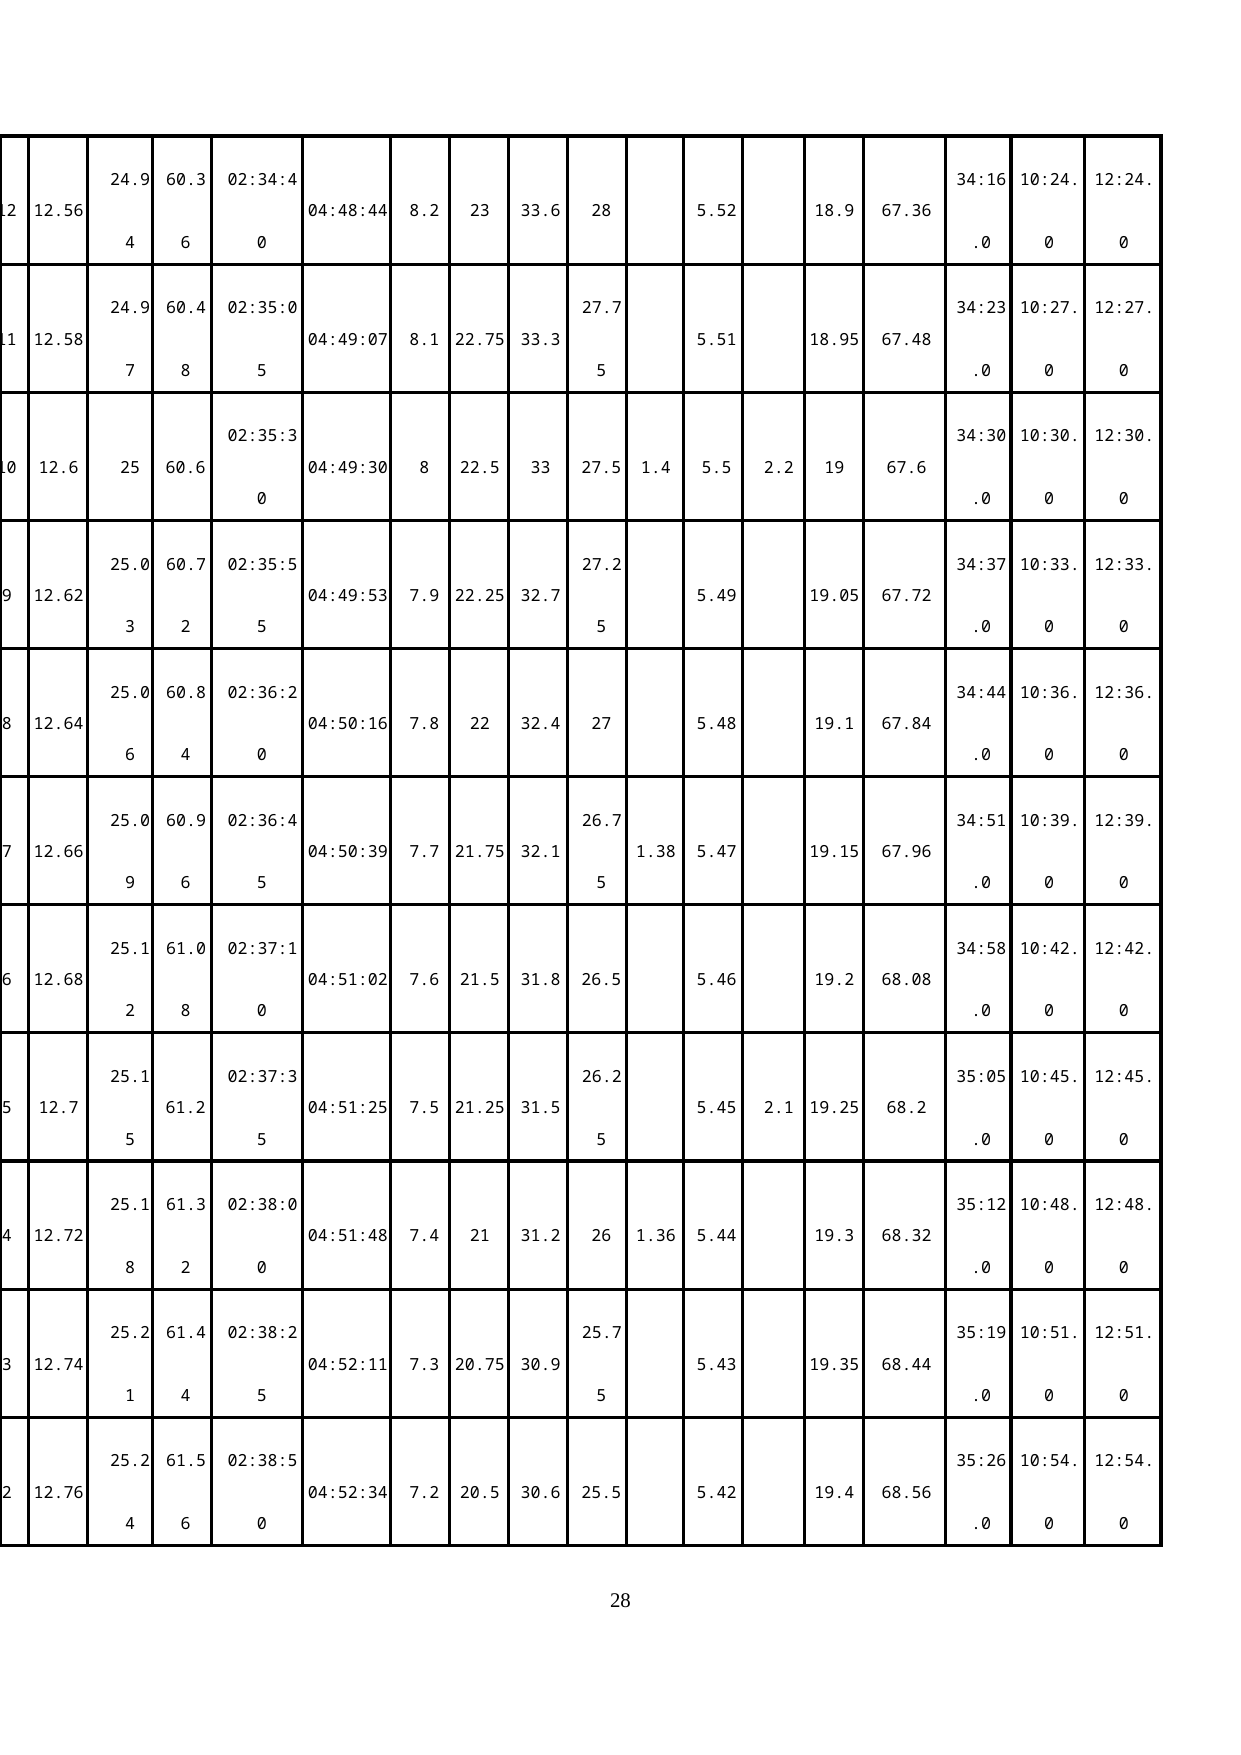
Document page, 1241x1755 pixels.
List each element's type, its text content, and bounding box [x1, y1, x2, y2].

table_cell 04:48:44 [304, 138, 389, 262]
table_cell 60.36 [154, 138, 210, 262]
table_cell 61.32 [154, 1163, 210, 1287]
table_cell 22.75 [451, 266, 507, 391]
table_cell 18.95 [806, 266, 862, 391]
table_cell 5.47 [685, 778, 741, 903]
table_cell 7.8 [392, 650, 448, 775]
table_cell 19.3 [806, 1163, 862, 1287]
table_cell 10:30.0 [1013, 394, 1083, 519]
table_cell 33.3 [510, 266, 566, 391]
table_cell 2.1 [744, 1034, 803, 1159]
table_cell 28 [569, 138, 625, 262]
table_cell 34:16.0 [947, 138, 1009, 262]
table_cell 8 [392, 394, 448, 519]
table_cell 68.32 [865, 1163, 944, 1287]
table_cell 12.56 [30, 138, 86, 262]
table_cell 60.48 [154, 266, 210, 391]
table_cell 04:49:53 [304, 522, 389, 647]
table_cell 8.2 [392, 138, 448, 262]
table_cell 35:12.0 [947, 1163, 1009, 1287]
table_cell 04:51:48 [304, 1163, 389, 1287]
table_cell 61.08 [154, 906, 210, 1031]
table_cell 02:38:00 [213, 1163, 301, 1287]
table_cell 02:37:35 [213, 1034, 301, 1159]
table_cell 12:39.0 [1086, 778, 1159, 903]
table_cell 27.25 [569, 522, 625, 647]
table_cell 33.6 [510, 138, 566, 262]
table_cell 34:30.0 [947, 394, 1009, 519]
table_cell [628, 138, 682, 262]
table_cell 04:49:07 [304, 266, 389, 391]
table_cell 26.25 [569, 1034, 625, 1159]
table_cell 02:38:50 [213, 1419, 301, 1544]
table_cell 12.74 [30, 1291, 86, 1416]
table_cell 31.2 [510, 1163, 566, 1287]
table_cell [628, 650, 682, 775]
table_cell 1.36 [628, 1163, 682, 1287]
table_cell 12.72 [30, 1163, 86, 1287]
table_cell 21.25 [451, 1034, 507, 1159]
table_cell 02:35:55 [213, 522, 301, 647]
table_cell 12 [2, 138, 27, 262]
table_cell 60.96 [154, 778, 210, 903]
table_cell 60.6 [154, 394, 210, 519]
table_cell 68.44 [865, 1291, 944, 1416]
table_cell [628, 522, 682, 647]
table_cell 10:54.0 [1013, 1419, 1083, 1544]
table_cell 25.09 [89, 778, 151, 903]
table_cell 9 [2, 522, 27, 647]
table_cell 25.03 [89, 522, 151, 647]
table_cell 61.2 [154, 1034, 210, 1159]
table_cell 12:24.0 [1086, 138, 1159, 262]
table_cell 10 [2, 394, 27, 519]
table_cell 7.2 [392, 1419, 448, 1544]
table_cell [744, 266, 803, 391]
table_cell 12:36.0 [1086, 650, 1159, 775]
table_cell 68.56 [865, 1419, 944, 1544]
table_cell 02:37:10 [213, 906, 301, 1031]
table_cell [628, 1034, 682, 1159]
table_cell 12:33.0 [1086, 522, 1159, 647]
table_cell 5.46 [685, 906, 741, 1031]
table_cell 10:39.0 [1013, 778, 1083, 903]
table_cell 60.72 [154, 522, 210, 647]
table_cell 2.2 [744, 394, 803, 519]
table_cell 25.21 [89, 1291, 151, 1416]
table_cell 5.45 [685, 1034, 741, 1159]
table_cell 61.44 [154, 1291, 210, 1416]
table_cell 18.9 [806, 138, 862, 262]
table_cell 02:35:30 [213, 394, 301, 519]
table_cell 25.5 [569, 1419, 625, 1544]
table_cell 7.7 [392, 778, 448, 903]
table_cell 23 [451, 138, 507, 262]
table_cell 27 [569, 650, 625, 775]
table_cell 32.1 [510, 778, 566, 903]
table_cell 04:50:16 [304, 650, 389, 775]
table_cell 5.5 [685, 394, 741, 519]
table_cell 24.97 [89, 266, 151, 391]
table_cell 02:38:25 [213, 1291, 301, 1416]
table_cell 67.48 [865, 266, 944, 391]
table_cell 5 [2, 1034, 27, 1159]
table_cell 21.5 [451, 906, 507, 1031]
table_cell 26 [569, 1163, 625, 1287]
table_cell 25.18 [89, 1163, 151, 1287]
table_cell [628, 906, 682, 1031]
table_cell 19.15 [806, 778, 862, 903]
table_cell 5.52 [685, 138, 741, 262]
table_cell 10:48.0 [1013, 1163, 1083, 1287]
table_cell 04:51:02 [304, 906, 389, 1031]
table_cell 25.12 [89, 906, 151, 1031]
table_cell 8 [2, 650, 27, 775]
table_cell 10:51.0 [1013, 1291, 1083, 1416]
table_cell 7.5 [392, 1034, 448, 1159]
table_cell 7.6 [392, 906, 448, 1031]
table_cell 22.5 [451, 394, 507, 519]
table_cell 25.24 [89, 1419, 151, 1544]
table_cell [744, 778, 803, 903]
table_cell 10:27.0 [1013, 266, 1083, 391]
table_cell [628, 266, 682, 391]
table_cell 3 [2, 1291, 27, 1416]
table_cell 12:45.0 [1086, 1034, 1159, 1159]
table_cell 22.25 [451, 522, 507, 647]
table_cell 5.51 [685, 266, 741, 391]
table_cell 35:05.0 [947, 1034, 1009, 1159]
table_cell 31.5 [510, 1034, 566, 1159]
table_cell 22 [451, 650, 507, 775]
table_cell 11 [2, 266, 27, 391]
table_cell 12:42.0 [1086, 906, 1159, 1031]
table_cell 02:36:45 [213, 778, 301, 903]
table_cell [744, 138, 803, 262]
table_cell 19.1 [806, 650, 862, 775]
table_cell 20.75 [451, 1291, 507, 1416]
table_cell 10:45.0 [1013, 1034, 1083, 1159]
table_cell 26.75 [569, 778, 625, 903]
table_cell 30.9 [510, 1291, 566, 1416]
table_cell 2 [2, 1419, 27, 1544]
table_cell 19.35 [806, 1291, 862, 1416]
table_cell 67.96 [865, 778, 944, 903]
table_cell [628, 1291, 682, 1416]
table_cell 25.75 [569, 1291, 625, 1416]
table_cell 34:58.0 [947, 906, 1009, 1031]
table_cell 5.42 [685, 1419, 741, 1544]
table_cell 32.4 [510, 650, 566, 775]
table_cell 67.84 [865, 650, 944, 775]
table_cell 12:48.0 [1086, 1163, 1159, 1287]
table_cell [744, 522, 803, 647]
table_cell 34:37.0 [947, 522, 1009, 647]
table_cell 34:44.0 [947, 650, 1009, 775]
table_cell 19.2 [806, 906, 862, 1031]
table_cell 7.3 [392, 1291, 448, 1416]
table_cell 21 [451, 1163, 507, 1287]
table_cell 12.58 [30, 266, 86, 391]
table_cell 12.76 [30, 1419, 86, 1544]
table_cell 12.68 [30, 906, 86, 1031]
table_cell 1.38 [628, 778, 682, 903]
table_cell 12:54.0 [1086, 1419, 1159, 1544]
table_cell 33 [510, 394, 566, 519]
table_cell 10:33.0 [1013, 522, 1083, 647]
table_cell 04:51:25 [304, 1034, 389, 1159]
table_cell 8.1 [392, 266, 448, 391]
table_cell 30.6 [510, 1419, 566, 1544]
table_cell 1.4 [628, 394, 682, 519]
table_cell 04:52:11 [304, 1291, 389, 1416]
table_cell 67.72 [865, 522, 944, 647]
table_cell 20.5 [451, 1419, 507, 1544]
table_cell 60.84 [154, 650, 210, 775]
table_cell 4 [2, 1163, 27, 1287]
table_cell 12.66 [30, 778, 86, 903]
table_cell [744, 1291, 803, 1416]
table_cell 04:52:34 [304, 1419, 389, 1544]
table_cell 27.75 [569, 266, 625, 391]
table_cell 67.6 [865, 394, 944, 519]
table_cell 24.94 [89, 138, 151, 262]
table_cell 04:50:39 [304, 778, 389, 903]
table_cell 34:51.0 [947, 778, 1009, 903]
table_cell 21.75 [451, 778, 507, 903]
table_cell 61.56 [154, 1419, 210, 1544]
table_cell 31.8 [510, 906, 566, 1031]
table_cell 26.5 [569, 906, 625, 1031]
table_cell 19 [806, 394, 862, 519]
table_cell [744, 1419, 803, 1544]
table_cell [744, 906, 803, 1031]
table_cell 7.4 [392, 1163, 448, 1287]
table_cell 5.49 [685, 522, 741, 647]
table_cell 12:51.0 [1086, 1291, 1159, 1416]
table_cell 12:27.0 [1086, 266, 1159, 391]
table_cell [744, 1163, 803, 1287]
table_cell 12:30.0 [1086, 394, 1159, 519]
table_cell 34:23.0 [947, 266, 1009, 391]
table_cell 67.36 [865, 138, 944, 262]
table_cell 27.5 [569, 394, 625, 519]
table_cell 12.62 [30, 522, 86, 647]
table_cell 68.2 [865, 1034, 944, 1159]
table_cell 5.48 [685, 650, 741, 775]
table_cell 12.6 [30, 394, 86, 519]
table_cell 25 [89, 394, 151, 519]
table_cell 02:34:40 [213, 138, 301, 262]
table_cell [744, 650, 803, 775]
table_cell 10:36.0 [1013, 650, 1083, 775]
table_cell 04:49:30 [304, 394, 389, 519]
table_cell 12.7 [30, 1034, 86, 1159]
table_cell 19.05 [806, 522, 862, 647]
table_cell 10:24.0 [1013, 138, 1083, 262]
table_cell 6 [2, 906, 27, 1031]
table_cell 5.43 [685, 1291, 741, 1416]
table_cell 25.06 [89, 650, 151, 775]
table_cell 10:42.0 [1013, 906, 1083, 1031]
table_cell 02:36:20 [213, 650, 301, 775]
table_cell 68.08 [865, 906, 944, 1031]
table_cell 19.4 [806, 1419, 862, 1544]
table_cell 5.44 [685, 1163, 741, 1287]
table_cell 19.25 [806, 1034, 862, 1159]
table_cell 25.15 [89, 1034, 151, 1159]
table_cell 12.64 [30, 650, 86, 775]
table_cell 35:19.0 [947, 1291, 1009, 1416]
table_cell 02:35:05 [213, 266, 301, 391]
table_cell 7 [2, 778, 27, 903]
table_cell 35:26.0 [947, 1419, 1009, 1544]
table_cell 7.9 [392, 522, 448, 647]
table_cell 32.7 [510, 522, 566, 647]
table_cell [628, 1419, 682, 1544]
